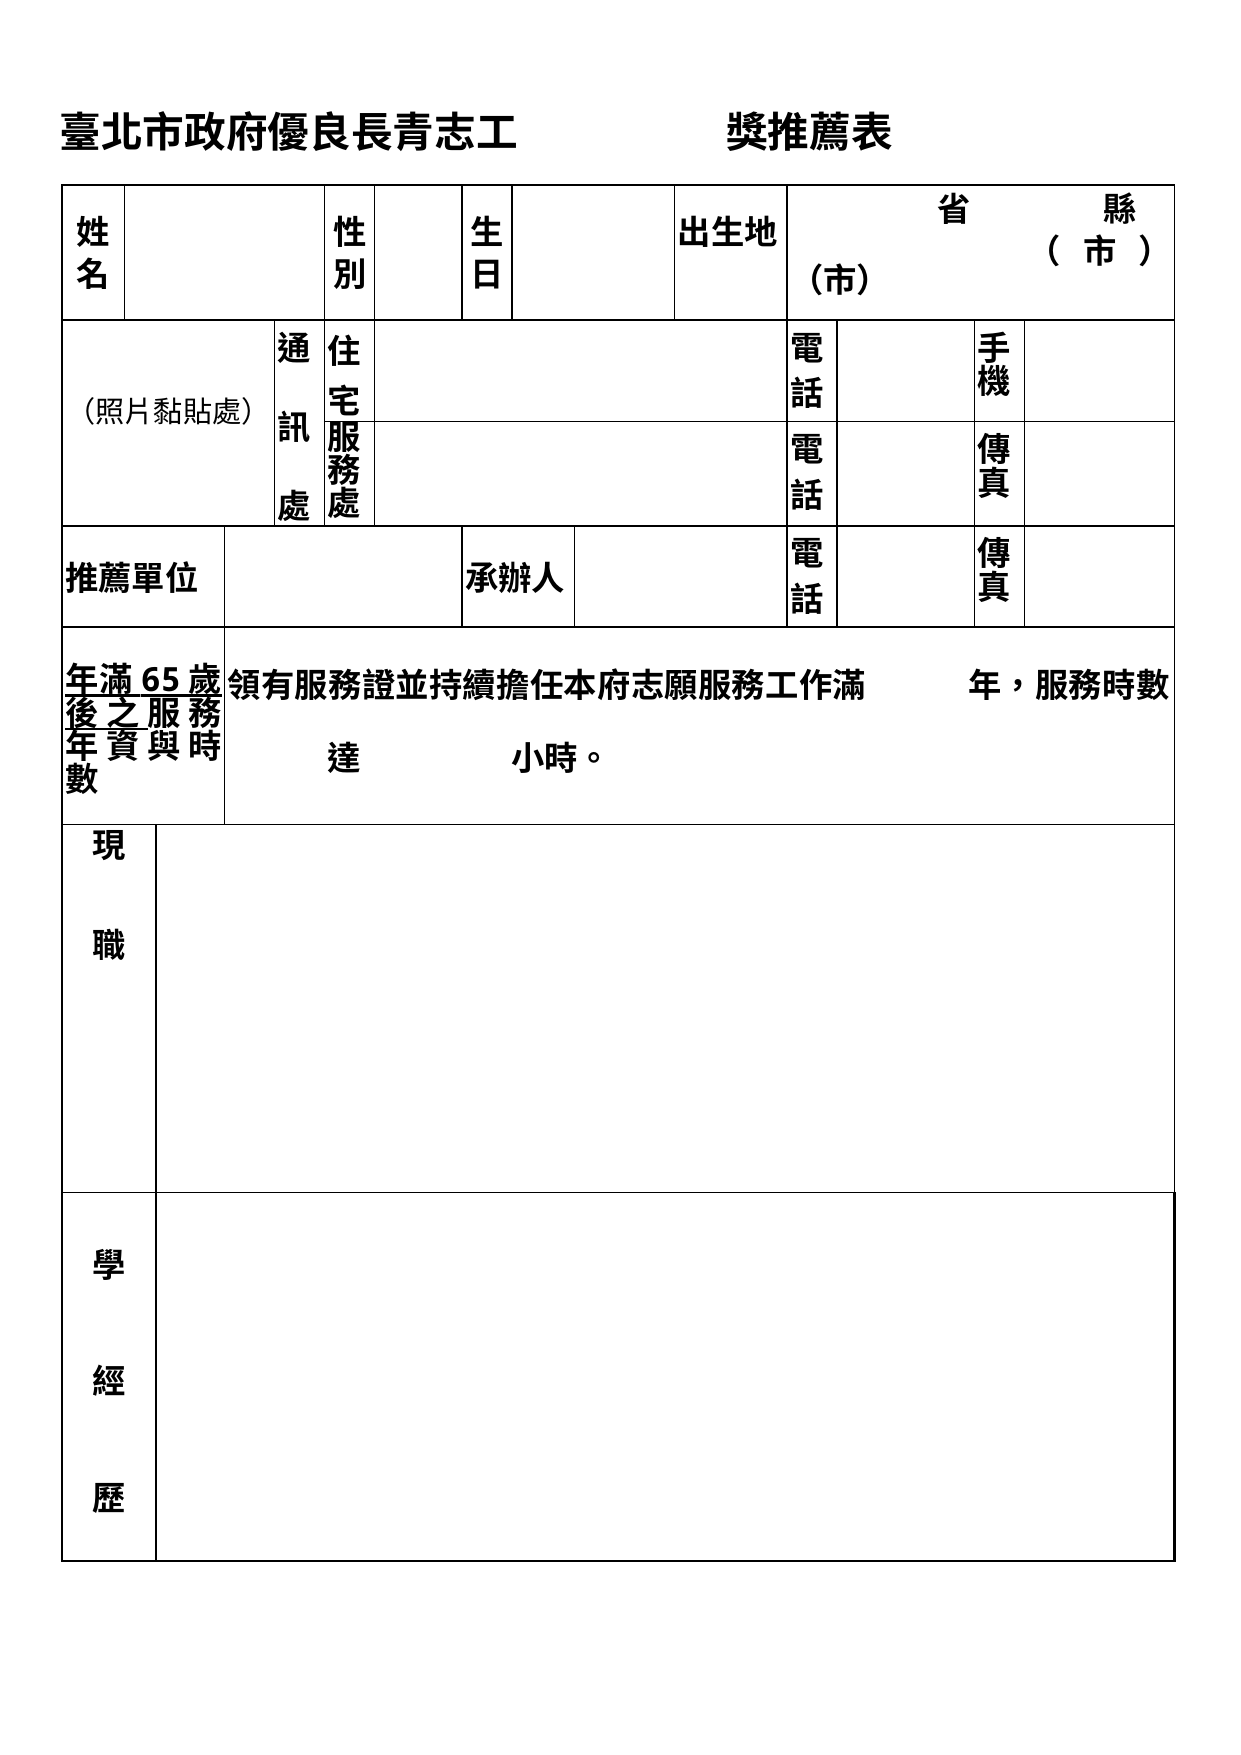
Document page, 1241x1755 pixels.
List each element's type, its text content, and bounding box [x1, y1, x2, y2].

table_header 生 日 [463, 186, 511, 319]
table_cell 電 話 [788, 527, 836, 626]
table_cell 手機 [975, 321, 1024, 421]
table_cell [1025, 321, 1174, 421]
table_cell [1025, 422, 1174, 525]
table_cell [1025, 527, 1174, 626]
table_cell （照片黏貼處） [63, 321, 274, 525]
text 臺北市政府優良長青志工 獎推薦表 [59, 99, 1181, 159]
table_cell 承辦人 [463, 527, 574, 626]
table_header 出生地 [675, 186, 786, 319]
table_cell [838, 422, 974, 525]
table_cell 傳真 [975, 422, 1024, 525]
table_header 性 別 [325, 186, 374, 319]
table_header 姓 名 [63, 186, 124, 319]
table_cell [375, 422, 786, 525]
table_cell 電 話 [788, 422, 836, 525]
table_cell [838, 321, 974, 421]
table_header [513, 186, 674, 319]
table_header 省 縣 （市） （市） [788, 186, 1174, 319]
table_header [125, 186, 324, 319]
table_cell 現 職 [63, 825, 155, 1192]
table_cell [157, 825, 1174, 1192]
table_cell 推薦單位 [63, 527, 224, 626]
table_cell [375, 321, 786, 421]
table_cell [225, 527, 461, 626]
table_cell 通 訊 處 [275, 321, 324, 525]
table_cell 領有服務證並持續擔任本府志願服務工作滿 年，服務時數達 小時。 [225, 628, 1174, 824]
table_cell 服 務 處 [325, 422, 374, 525]
table_cell 年滿65歲後之服務年資與時數 [63, 628, 224, 824]
table_cell 電 話 [788, 321, 836, 421]
table_cell [838, 527, 974, 626]
table_cell 傳真 [975, 527, 1024, 626]
table_cell [157, 1193, 1173, 1560]
table_cell [575, 527, 786, 626]
table_header [375, 186, 461, 319]
table_cell 住 宅 [325, 321, 374, 421]
table_cell 學 經 歷 [63, 1193, 155, 1560]
